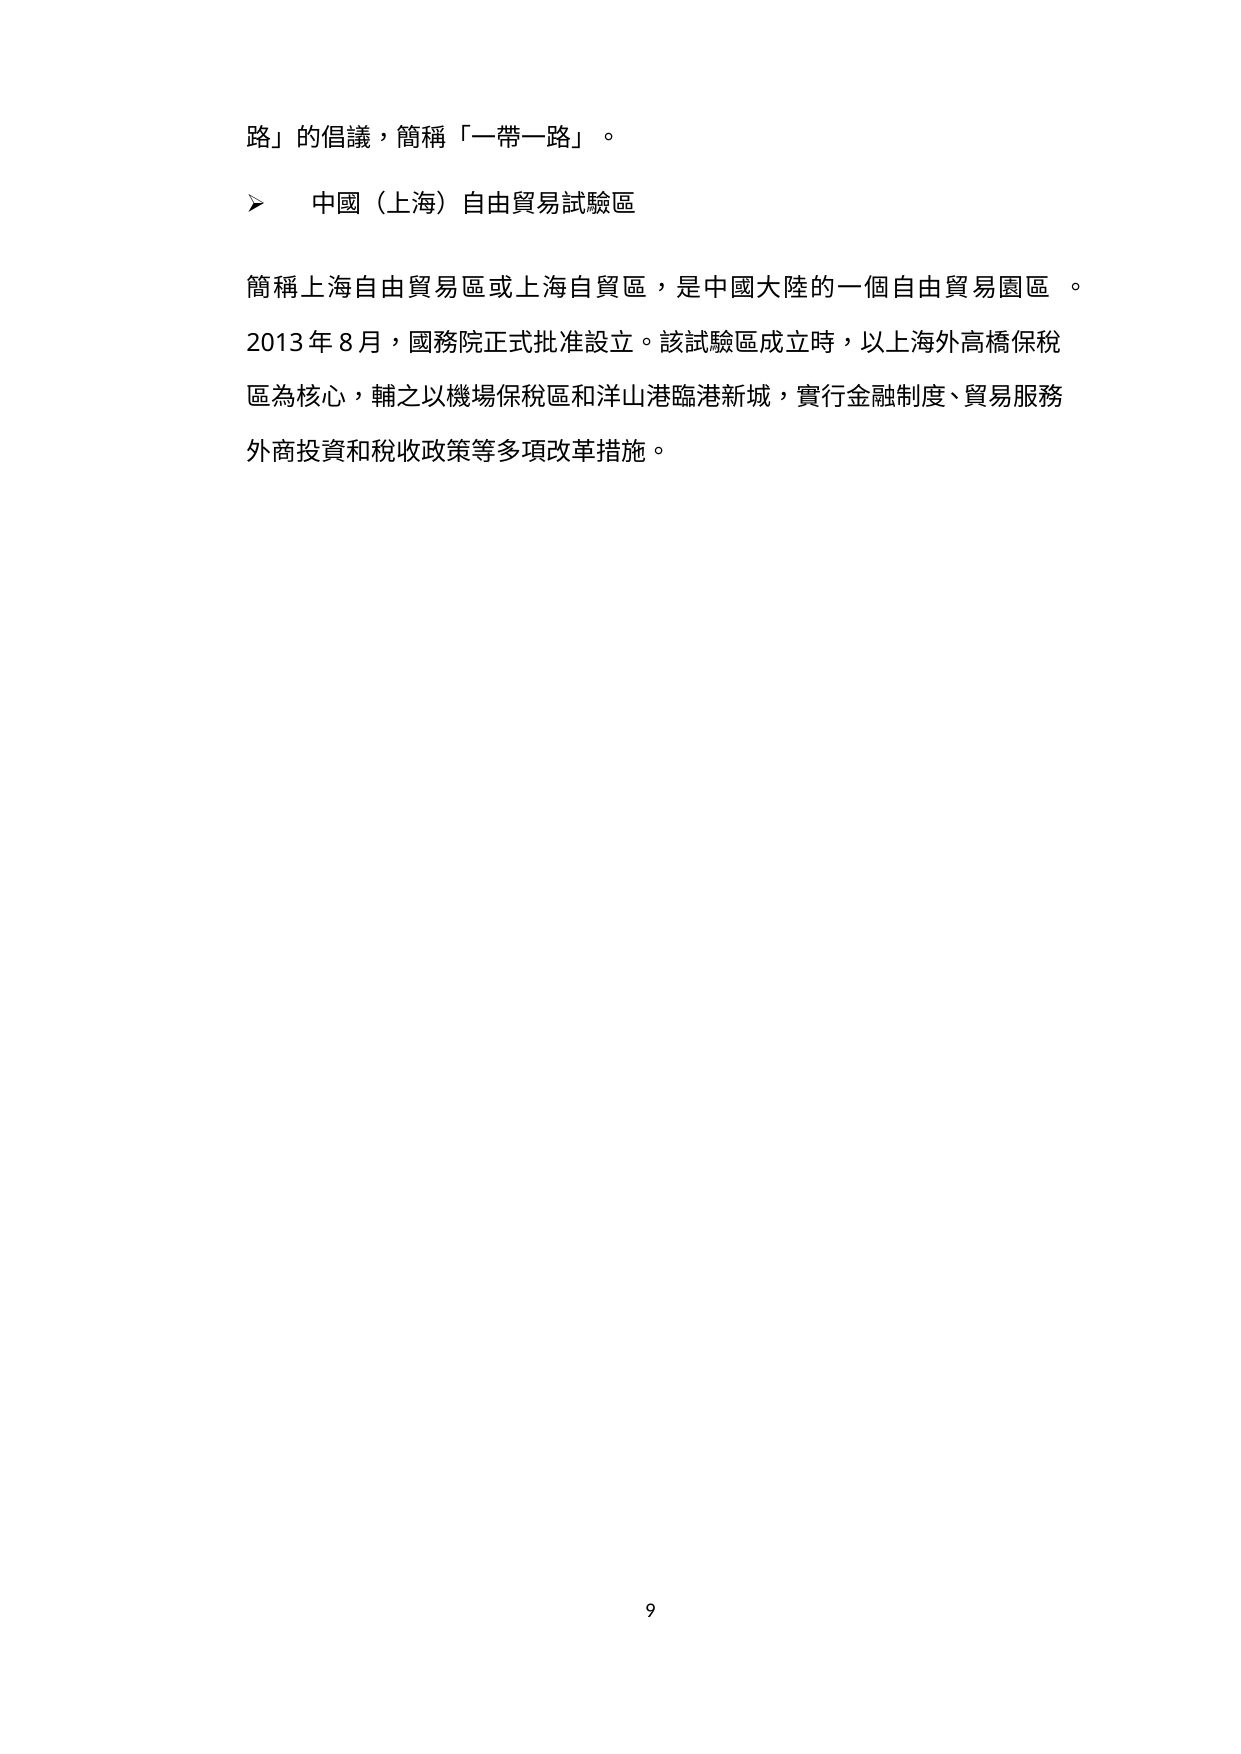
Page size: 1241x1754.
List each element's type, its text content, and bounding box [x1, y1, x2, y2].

text 簡稱上海自由貿易區或上海自貿區，是中國大陸的一個自由貿易園區。2013年8月，國務院正式批准設立。該試驗區成立時，以上海外高橋保稅區為核心，輔之以機場保稅區和洋山港臨港新城，實行金融制度、貿易服務、外商投資和稅收政策等多項改革措施。 [246, 268, 1063, 467]
list 中國（上海）自由貿易試驗區 [246, 183, 1063, 221]
text 路」的倡議，簡稱「一帶一路」。 [246, 117, 1063, 154]
